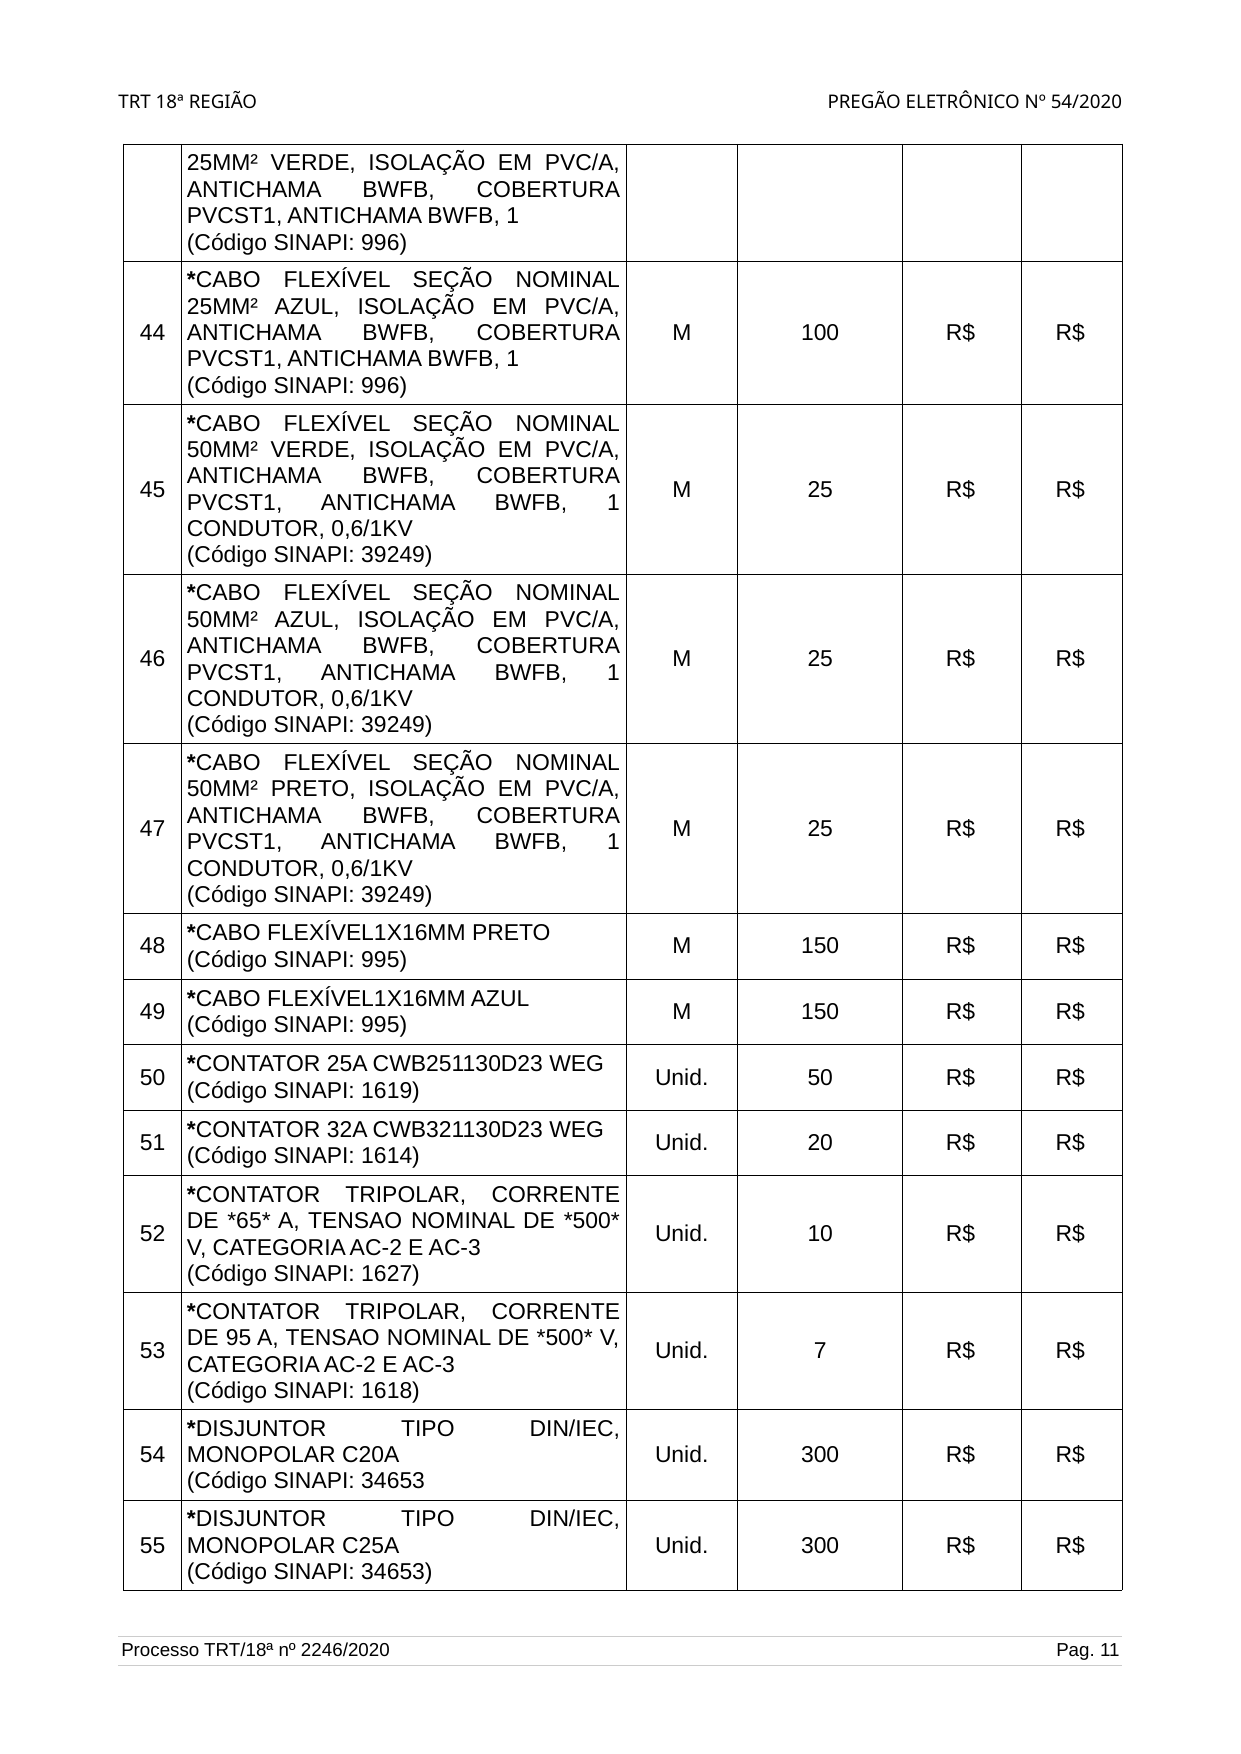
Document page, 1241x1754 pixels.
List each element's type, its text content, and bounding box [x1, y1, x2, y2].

table_cell 55 [124, 1501, 181, 1590]
table_cell R$ [903, 1045, 1021, 1109]
table_cell 25 [738, 744, 902, 913]
table_cell M [627, 575, 737, 743]
table_cell R$ [903, 980, 1021, 1044]
table_cell R$ [903, 1111, 1021, 1175]
table_cell 50 [738, 1045, 902, 1109]
table_cell R$ [903, 262, 1021, 404]
table_cell R$ [1022, 1501, 1122, 1590]
table_cell 20 [738, 1111, 902, 1175]
table_cell R$ [1022, 1293, 1122, 1409]
table_cell Unid. [627, 1293, 737, 1409]
table_cell R$ [1022, 405, 1122, 573]
table_cell *CABO FLEXÍVEL SEÇÃO NOMINAL 50MM² PRETO, ISOLAÇÃO EM PVC/A, ANTICHAMA BWFB, COBERTURA PVCST1, ANTICHAMA BWFB, 1 CONDUTOR, 0,6/1KV (Código SINAPI: 39249) [182, 744, 626, 913]
table_cell [1022, 145, 1122, 261]
table_cell M [627, 405, 737, 573]
table_cell 25 [738, 575, 902, 743]
table_cell R$ [1022, 1410, 1122, 1499]
table_cell R$ [1022, 1045, 1122, 1109]
table_cell R$ [1022, 914, 1122, 978]
table_cell *CABO FLEXÍVEL1X16MM AZUL (Código SINAPI: 995) [182, 980, 626, 1044]
table_cell Unid. [627, 1111, 737, 1175]
table_cell 25MM² VERDE, ISOLAÇÃO EM PVC/A, ANTICHAMA BWFB, COBERTURA PVCST1, ANTICHAMA BWFB, 1 (Código SINAPI: 996) [182, 145, 626, 261]
table_cell 25 [738, 405, 902, 573]
table_cell 150 [738, 914, 902, 978]
table_cell 100 [738, 262, 902, 404]
table_cell *CABO FLEXÍVEL1X16MM PRETO (Código SINAPI: 995) [182, 914, 626, 978]
table_cell *DISJUNTOR TIPO DIN/IEC, MONOPOLAR C20A (Código SINAPI: 34653 [182, 1410, 626, 1499]
table_cell [903, 145, 1021, 261]
table_cell 49 [124, 980, 181, 1044]
table_cell R$ [1022, 980, 1122, 1044]
table_cell R$ [1022, 1111, 1122, 1175]
table_cell R$ [903, 914, 1021, 978]
table_cell *CONTATOR TRIPOLAR, CORRENTE DE *65* A, TENSAO NOMINAL DE *500* V, CATEGORIA AC-2 E AC-3 (Código SINAPI: 1627) [182, 1176, 626, 1292]
table_cell R$ [903, 744, 1021, 913]
table_cell 47 [124, 744, 181, 913]
table_cell 48 [124, 914, 181, 978]
table_cell *CABO FLEXÍVEL SEÇÃO NOMINAL 50MM² AZUL, ISOLAÇÃO EM PVC/A, ANTICHAMA BWFB, COBERTURA PVCST1, ANTICHAMA BWFB, 1 CONDUTOR, 0,6/1KV (Código SINAPI: 39249) [182, 575, 626, 743]
table_cell *CONTATOR 32A CWB321130D23 WEG (Código SINAPI: 1614) [182, 1111, 626, 1175]
table_cell 50 [124, 1045, 181, 1109]
table_cell 44 [124, 262, 181, 404]
table_cell Unid. [627, 1410, 737, 1499]
table_cell R$ [1022, 744, 1122, 913]
table_cell 45 [124, 405, 181, 573]
table_cell Unid. [627, 1045, 737, 1109]
table_cell R$ [903, 1293, 1021, 1409]
table_cell Unid. [627, 1501, 737, 1590]
table_cell [738, 145, 902, 261]
table_cell R$ [903, 1501, 1021, 1590]
table_cell 7 [738, 1293, 902, 1409]
table_cell 10 [738, 1176, 902, 1292]
table_cell R$ [1022, 262, 1122, 404]
table_cell 52 [124, 1176, 181, 1292]
table_cell 46 [124, 575, 181, 743]
table_cell [627, 145, 737, 261]
table_cell 53 [124, 1293, 181, 1409]
table_cell R$ [1022, 575, 1122, 743]
table_cell *CONTATOR 25A CWB251130D23 WEG (Código SINAPI: 1619) [182, 1045, 626, 1109]
table_cell M [627, 262, 737, 404]
table_cell 300 [738, 1501, 902, 1590]
table_cell 300 [738, 1410, 902, 1499]
table_cell [124, 145, 181, 261]
table_cell M [627, 980, 737, 1044]
table_cell 54 [124, 1410, 181, 1499]
table_cell R$ [1022, 1176, 1122, 1292]
table_cell *DISJUNTOR TIPO DIN/IEC, MONOPOLAR C25A (Código SINAPI: 34653) [182, 1501, 626, 1590]
table_cell *CABO FLEXÍVEL SEÇÃO NOMINAL 50MM² VERDE, ISOLAÇÃO EM PVC/A, ANTICHAMA BWFB, COBERTURA PVCST1, ANTICHAMA BWFB, 1 CONDUTOR, 0,6/1KV (Código SINAPI: 39249) [182, 405, 626, 573]
table_cell R$ [903, 1410, 1021, 1499]
table_cell *CABO FLEXÍVEL SEÇÃO NOMINAL 25MM² AZUL, ISOLAÇÃO EM PVC/A, ANTICHAMA BWFB, COBERTURA PVCST1, ANTICHAMA BWFB, 1 (Código SINAPI: 996) [182, 262, 626, 404]
table_cell *CONTATOR TRIPOLAR, CORRENTE DE 95 A, TENSAO NOMINAL DE *500* V, CATEGORIA AC-2 E AC-3 (Código SINAPI: 1618) [182, 1293, 626, 1409]
table_cell R$ [903, 405, 1021, 573]
table_cell M [627, 744, 737, 913]
table_cell 51 [124, 1111, 181, 1175]
table_cell R$ [903, 1176, 1021, 1292]
table_cell 150 [738, 980, 902, 1044]
table_cell M [627, 914, 737, 978]
table_cell R$ [903, 575, 1021, 743]
table_cell Unid. [627, 1176, 737, 1292]
